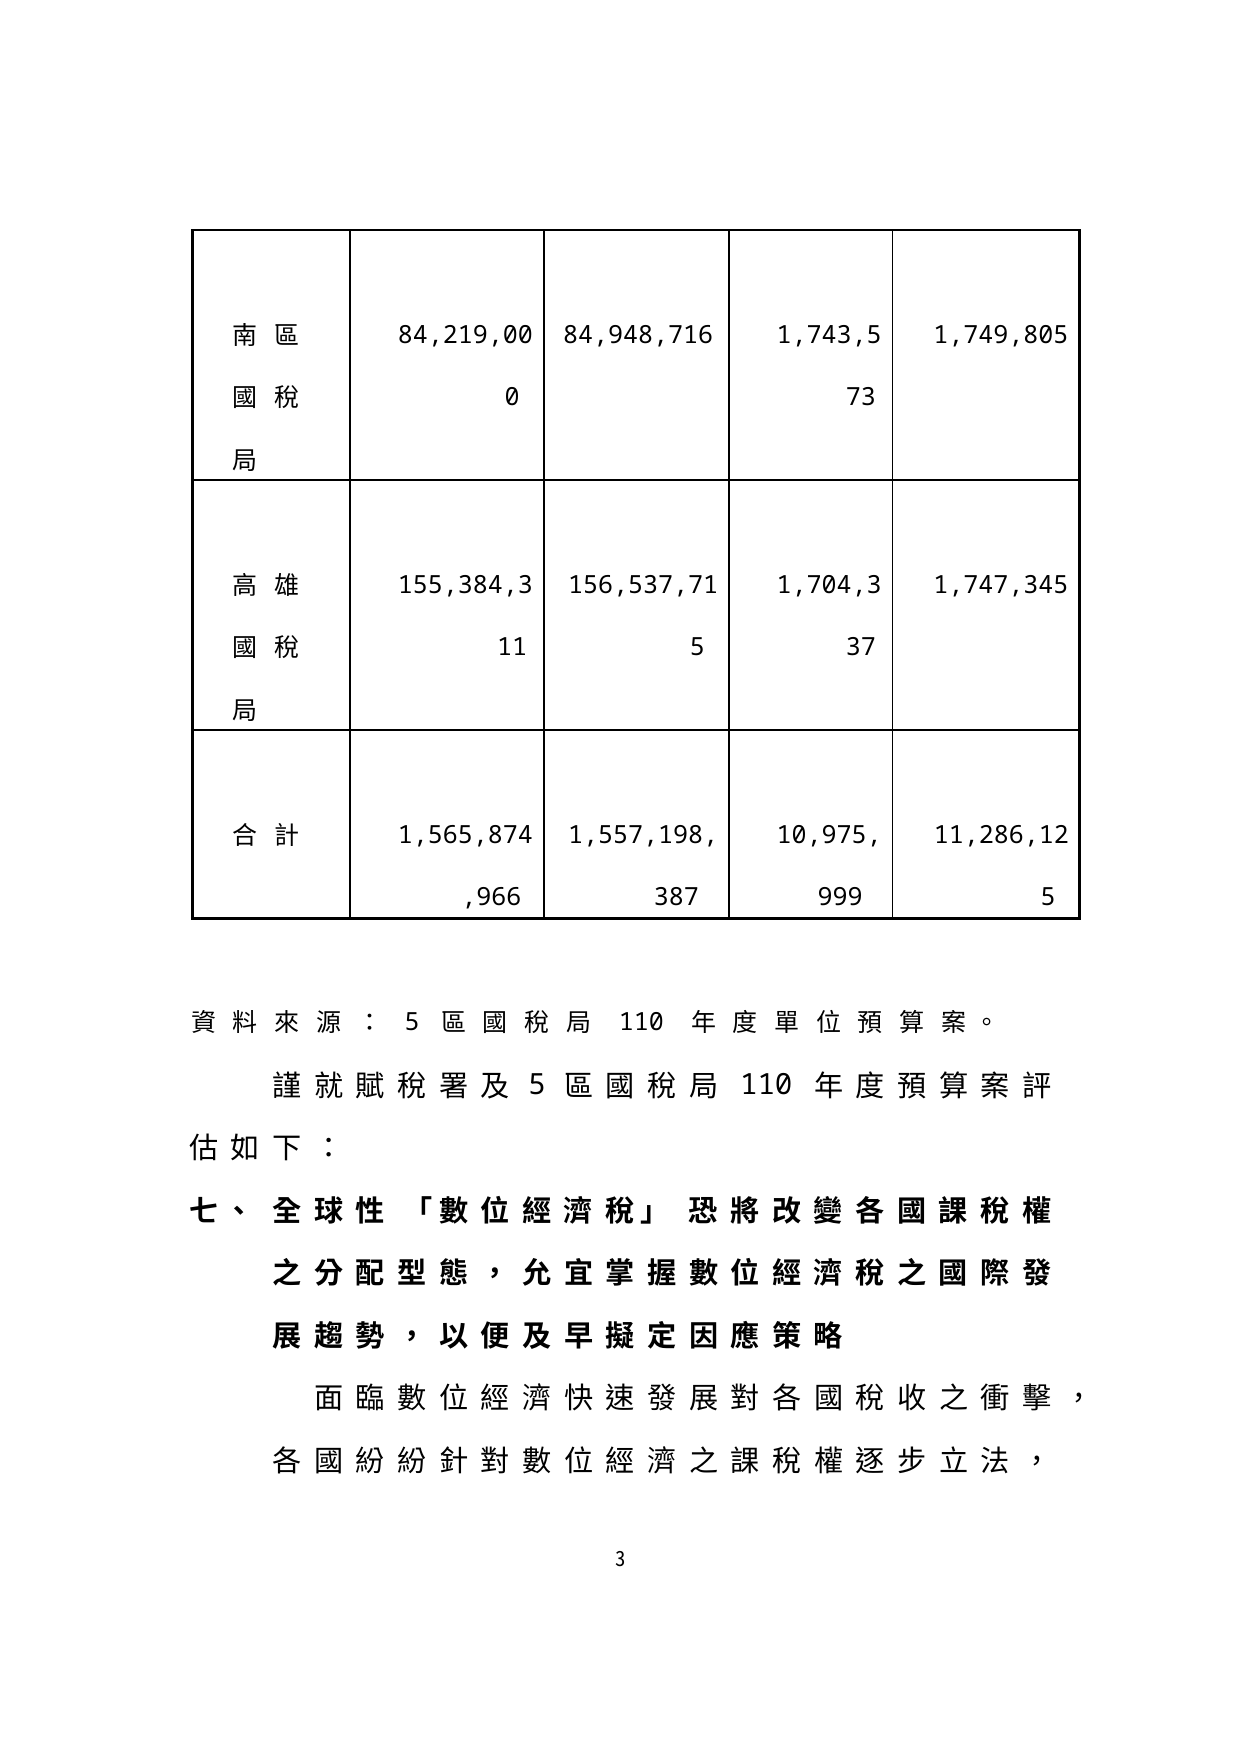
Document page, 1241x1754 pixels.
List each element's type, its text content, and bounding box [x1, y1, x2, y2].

table_cell 155,384,311 [351, 481, 543, 729]
table_cell 合計 [194, 731, 349, 917]
table_cell 84,219,000 [351, 231, 543, 479]
table_cell 1,747,345 [893, 481, 1078, 729]
table_cell 南區國稅局 [194, 231, 349, 479]
table_cell 1,557,198,387 [545, 731, 728, 917]
text 資料來源：5區國稅局110年度單位預算案。 [183, 979, 1058, 1042]
table_cell 1,743,573 [730, 231, 892, 479]
text 七、全球性「數位經濟稅」恐將改變各國課稅權之分配型態，允宜掌握數位經濟稅之國際發展趨勢，以便及早擬定因應策略 [183, 1167, 1058, 1354]
table_cell 1,749,805 [893, 231, 1078, 479]
table_cell 1,565,874,966 [351, 731, 543, 917]
table_cell 11,286,125 [893, 731, 1078, 917]
table_cell 84,948,716 [545, 231, 728, 479]
table_cell 高雄國稅局 [194, 481, 349, 729]
text 面臨數位經濟快速發展對各國稅收之衝擊，各國紛紛針對數位經濟之課稅權逐步立法，法國、英國及韓國等國家陸續推動「數位經濟稅」（Digital Economic Tax）。經查: [242, 1354, 1058, 1479]
table_cell 1,704,337 [730, 481, 892, 729]
table_cell 10,975,999 [730, 731, 892, 917]
table_cell 156,537,715 [545, 481, 728, 729]
text 謹就賦稅署及5區國稅局110年度預算案評估如下： [183, 1042, 1058, 1167]
